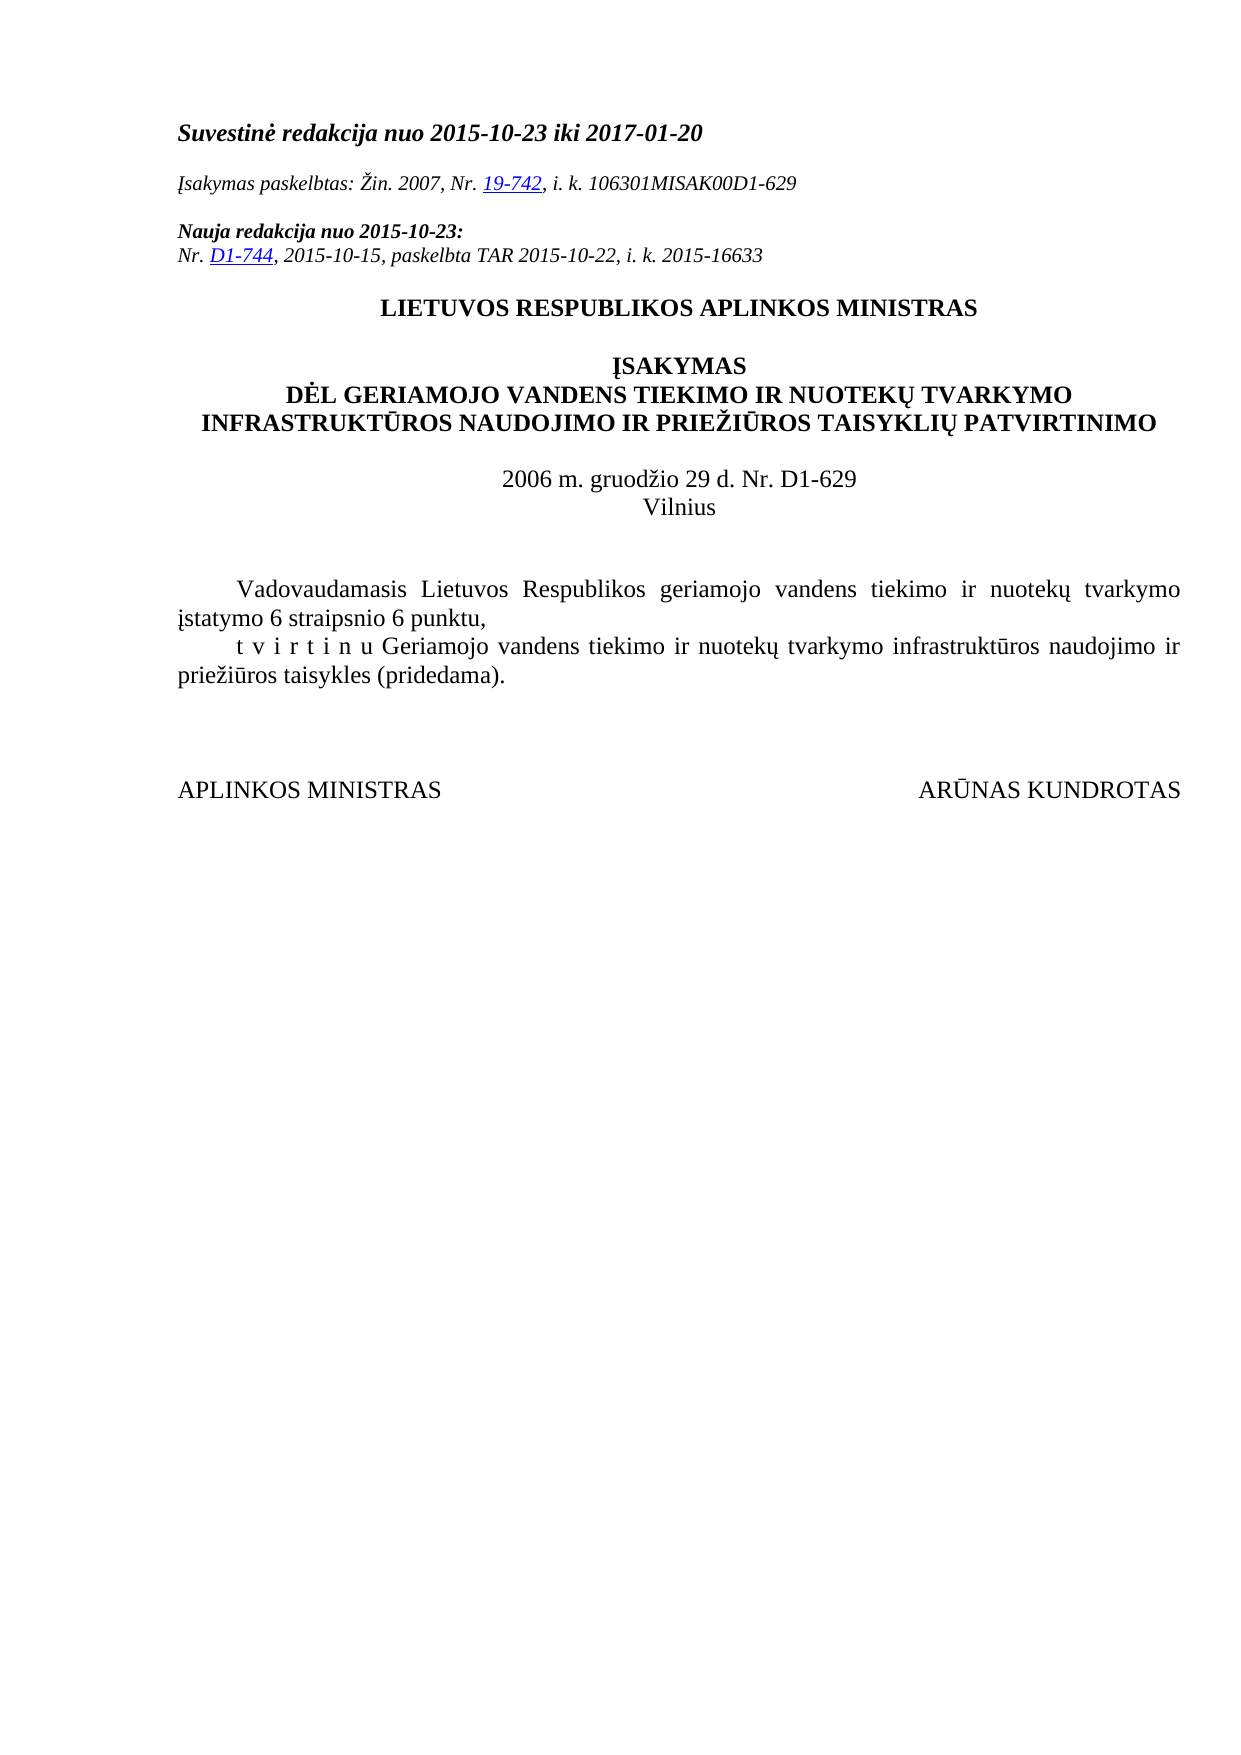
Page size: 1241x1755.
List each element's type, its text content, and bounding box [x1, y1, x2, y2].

text Vilnius [177, 492, 1181, 521]
text t v i r t i n u Geriamojo vandens tiekimo ir nuotekų tvarkymo infrastruktūros naudojimo ir priežiūros taisykles (pridedama). [177, 631, 1181, 689]
text 2006 m. gruodžio 29 d. Nr. D1-629 [177, 464, 1181, 492]
text ĮSAKYMAS [177, 351, 1181, 380]
text APLINKOS MINISTRAS ARŪNAS KUNDROTAS [177, 775, 1181, 804]
text LIETUVOS RESPUBLIKOS APLINKOS MINISTRAS [177, 293, 1181, 322]
text Suvestinė redakcija nuo 2015-10-23 iki 2017-01-20 [177, 118, 1181, 147]
text DĖL GERIAMOJO VANDENS TIEKIMO IR NUOTEKŲ TVARKYMO INFRASTRUKTŪROS NAUDOJIMO IR PRIEŽIŪROS TAISYKLIŲ PATVIRTINIMO [177, 380, 1181, 437]
text Įsakymas paskelbtas: Žin. 2007, Nr. 19-742, i. k. 106301MISAK00D1-629 [177, 171, 1181, 195]
text Vadovaudamasis Lietuvos Respublikos geriamojo vandens tiekimo ir nuotekų tvarkymo įstatymo 6 straipsnio 6 punktu, [177, 574, 1181, 631]
text Nauja redakcija nuo 2015-10-23: [177, 219, 1181, 243]
text Nr. D1-744, 2015-10-15, paskelbta TAR 2015-10-22, i. k. 2015-16633 [177, 243, 1181, 267]
